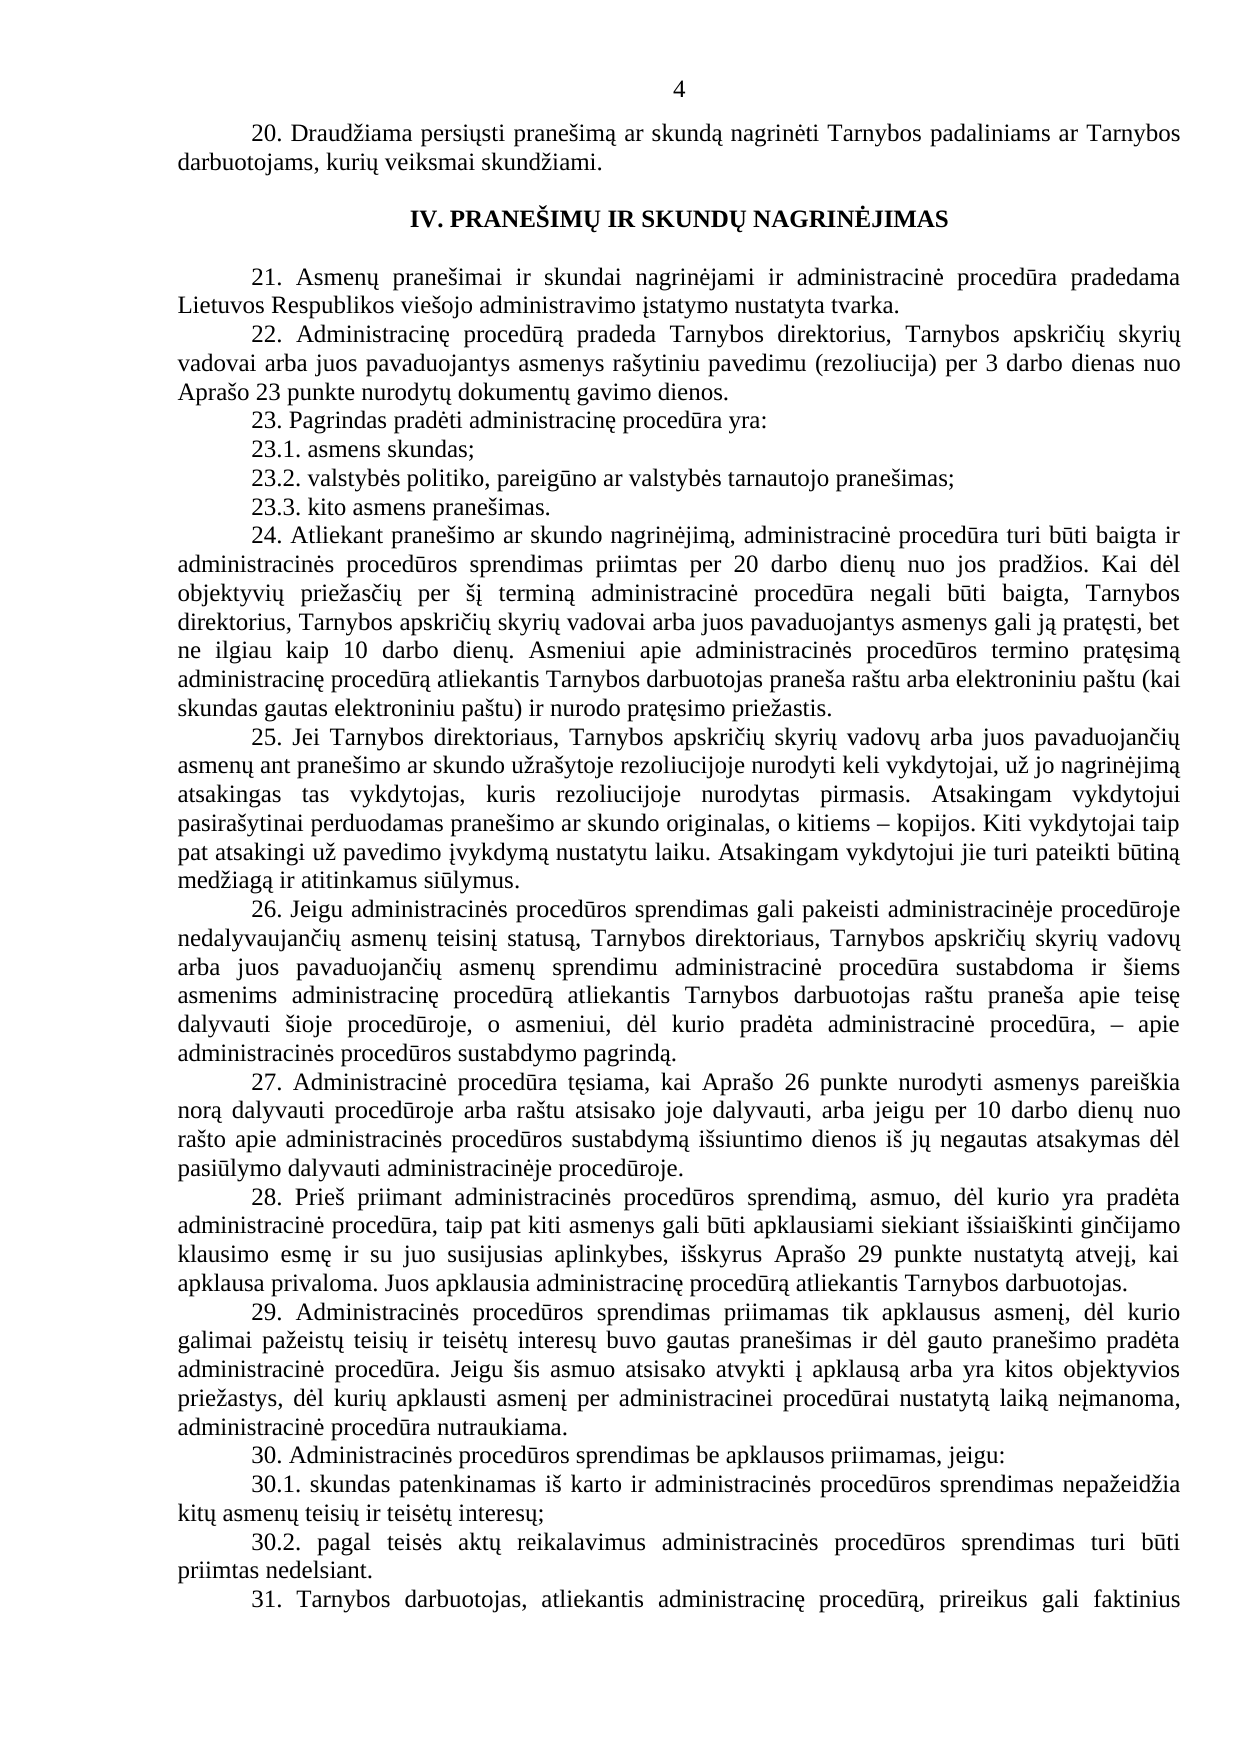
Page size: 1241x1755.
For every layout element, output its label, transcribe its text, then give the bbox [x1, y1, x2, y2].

text 23.2. valstybės politiko, pareigūno ar valstybės tarnautojo pranešimas; [177, 463, 1181, 492]
text 25. Jei Tarnybos direktoriaus, Tarnybos apskričių skyrių vadovų arba juos pavaduojančių asmenų ant pranešimo ar skundo užrašytoje rezoliucijoje nurodyti keli vykdytojai, už jo nagrinėjimą atsakingas tas vykdytojas, kuris rezoliucijoje nurodytas pirmasis. Atsakingam vykdytojui pasirašytinai perduodamas pranešimo ar skundo originalas, o kitiems – kopijos. Kiti vykdytojai taip pat atsakingi už pavedimo įvykdymą nustatytu laiku. Atsakingam vykdytojui jie turi pateikti būtiną medžiagą ir atitinkamus siūlymus. [177, 722, 1181, 894]
text 23.1. asmens skundas; [177, 434, 1181, 463]
text 30. Administracinės procedūros sprendimas be apklausos priimamas, jeigu: [177, 1441, 1181, 1469]
text 23.3. kito asmens pranešimas. [177, 492, 1181, 521]
text 22. Administracinę procedūrą pradeda Tarnybos direktorius, Tarnybos apskričių skyrių vadovai arba juos pavaduojantys asmenys rašytiniu pavedimu (rezoliucija) per 3 darbo dienas nuo Aprašo 23 punkte nurodytų dokumentų gavimo dienos. [177, 319, 1181, 406]
text 29. Administracinės procedūros sprendimas priimamas tik apklausus asmenį, dėl kurio galimai pažeistų teisių ir teisėtų interesų buvo gautas pranešimas ir dėl gauto pranešimo pradėta administracinė procedūra. Jeigu šis asmuo atsisako atvykti į apklausą arba yra kitos objektyvios priežastys, dėl kurių apklausti asmenį per administracinei procedūrai nustatytą laiką neįmanoma, administracinė procedūra nutraukiama. [177, 1297, 1181, 1441]
text 24. Atliekant pranešimo ar skundo nagrinėjimą, administracinė procedūra turi būti baigta ir administracinės procedūros sprendimas priimtas per 20 darbo dienų nuo jos pradžios. Kai dėl objektyvių priežasčių per šį terminą administracinė procedūra negali būti baigta, Tarnybos direktorius, Tarnybos apskričių skyrių vadovai arba juos pavaduojantys asmenys gali ją pratęsti, bet ne ilgiau kaip 10 darbo dienų. Asmeniui apie administracinės procedūros termino pratęsimą administracinę procedūrą atliekantis Tarnybos darbuotojas praneša raštu arba elektroniniu paštu (kai skundas gautas elektroniniu paštu) ir nurodo pratęsimo priežastis. [177, 521, 1181, 722]
text 30.2. pagal teisės aktų reikalavimus administracinės procedūros sprendimas turi būti priimtas nedelsiant. [177, 1527, 1181, 1584]
text 27. Administracinė procedūra tęsiama, kai Aprašo 26 punkte nurodyti asmenys pareiškia norą dalyvauti procedūroje arba raštu atsisako joje dalyvauti, arba jeigu per 10 darbo dienų nuo rašto apie administracinės procedūros sustabdymą išsiuntimo dienos iš jų negautas atsakymas dėl pasiūlymo dalyvauti administracinėje procedūroje. [177, 1067, 1181, 1182]
text 21. Asmenų pranešimai ir skundai nagrinėjami ir administracinė procedūra pradedama Lietuvos Respublikos viešojo administravimo įstatymo nustatyta tvarka. [177, 262, 1181, 319]
text 30.1. skundas patenkinamas iš karto ir administracinės procedūros sprendimas nepažeidžia kitų asmenų teisių ir teisėtų interesų; [177, 1469, 1181, 1527]
text 23. Pagrindas pradėti administracinę procedūra yra: [177, 406, 1181, 434]
text IV. PRANEŠIMŲ IR SKUNDŲ NAGRINĖJIMAS [177, 204, 1181, 233]
text 20. Draudžiama persiųsti pranešimą ar skundą nagrinėti Tarnybos padaliniams ar Tarnybos darbuotojams, kurių veiksmai skundžiami. [177, 118, 1181, 176]
text 28. Prieš priimant administracinės procedūros sprendimą, asmuo, dėl kurio yra pradėta administracinė procedūra, taip pat kiti asmenys gali būti apklausiami siekiant išsiaiškinti ginčijamo klausimo esmę ir su juo susijusias aplinkybes, išskyrus Aprašo 29 punkte nustatytą atvejį, kai apklausa privaloma. Juos apklausia administracinę procedūrą atliekantis Tarnybos darbuotojas. [177, 1182, 1181, 1297]
text 26. Jeigu administracinės procedūros sprendimas gali pakeisti administracinėje procedūroje nedalyvaujančių asmenų teisinį statusą, Tarnybos direktoriaus, Tarnybos apskričių skyrių vadovų arba juos pavaduojančių asmenų sprendimu administracinė procedūra sustabdoma ir šiems asmenims administracinę procedūrą atliekantis Tarnybos darbuotojas raštu praneša apie teisę dalyvauti šioje procedūroje, o asmeniui, dėl kurio pradėta administracinė procedūra, – apie administracinės procedūros sustabdymo pagrindą. [177, 894, 1181, 1067]
text 31. Tarnybos darbuotojas, atliekantis administracinę procedūrą, prireikus gali faktinius [177, 1584, 1181, 1613]
